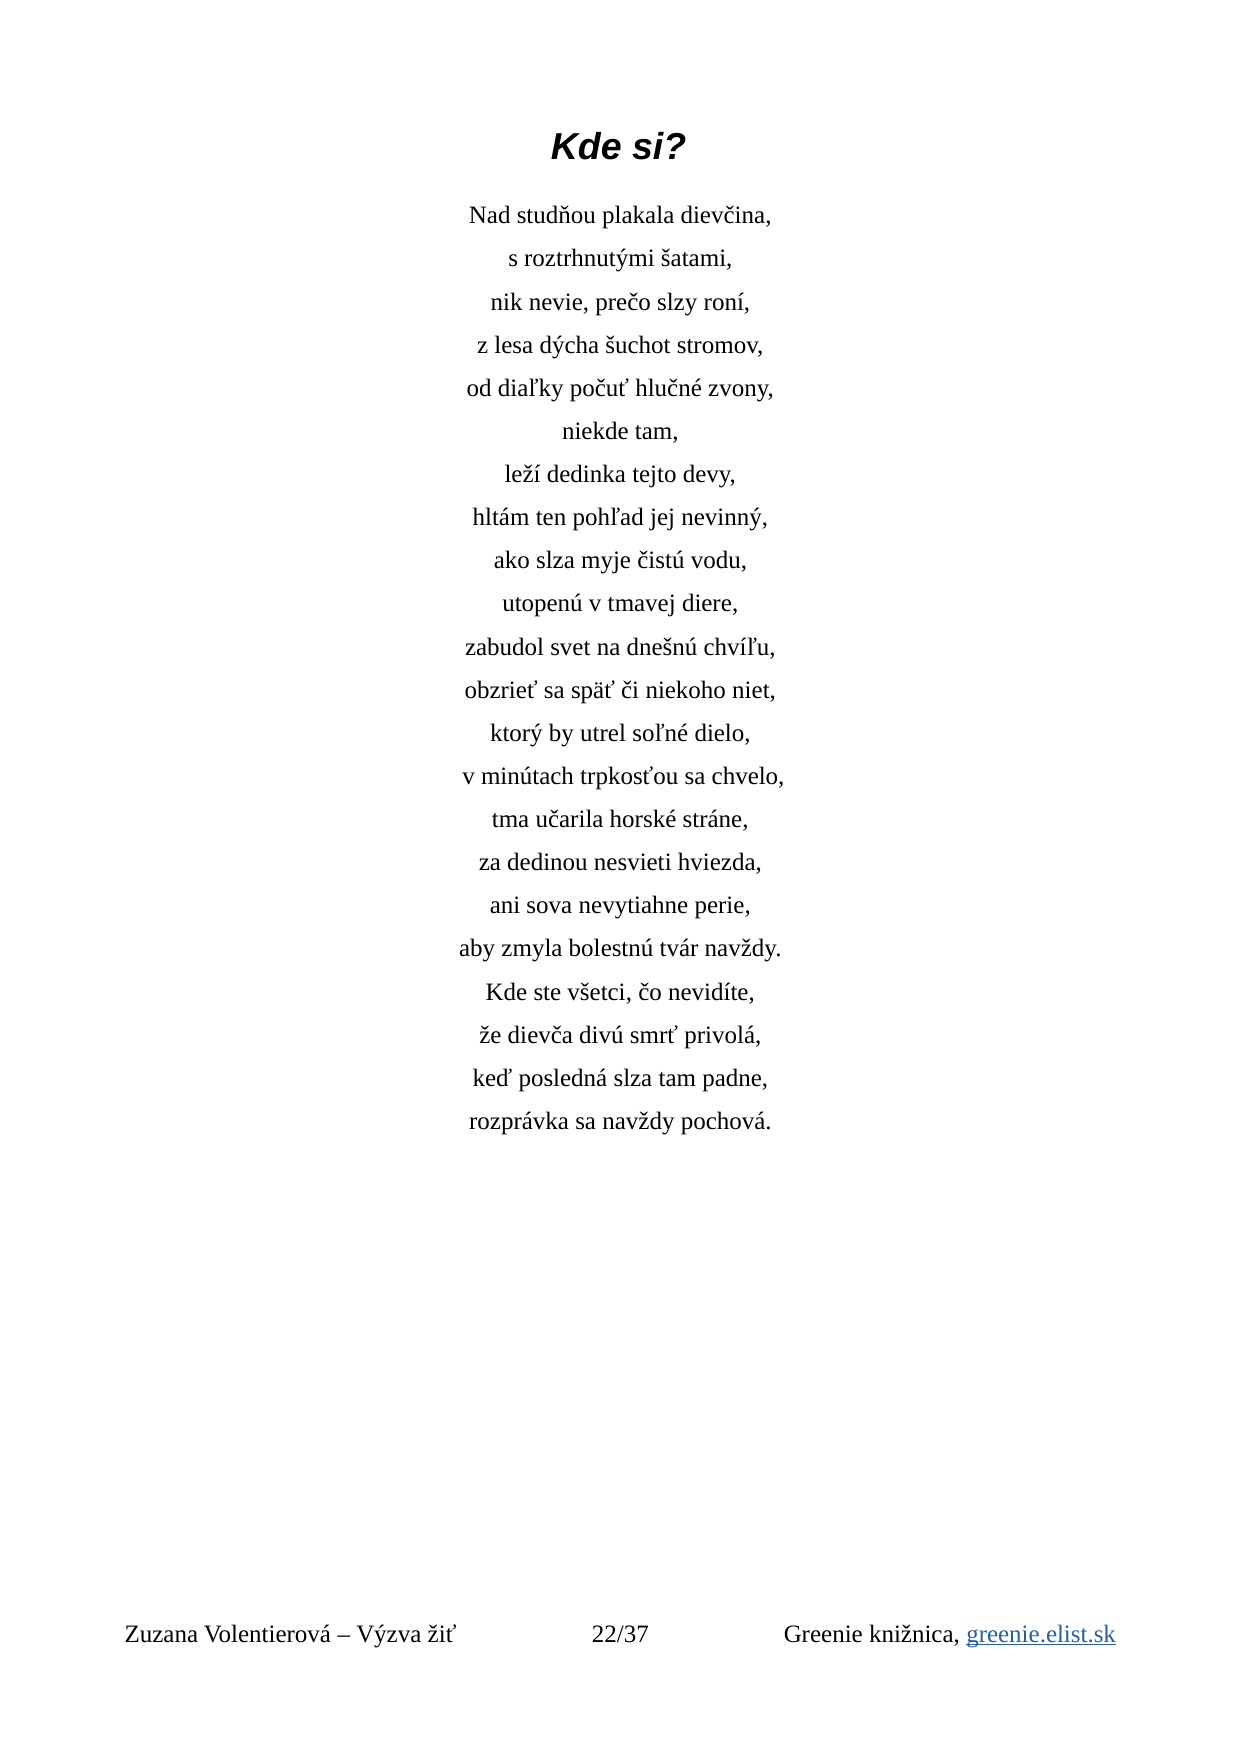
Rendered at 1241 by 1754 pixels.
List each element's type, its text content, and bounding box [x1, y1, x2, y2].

text Nad studňou plakala dievčina, [106, 200, 1134, 229]
text niekde tam, [106, 416, 1134, 445]
text že dievča divú smrť privolá, [106, 1020, 1134, 1048]
text hltám ten pohľad jej nevinný, [106, 502, 1134, 531]
text Kde ste všetci, čo nevidíte, [106, 977, 1134, 1005]
text keď posledná slza tam padne, [106, 1063, 1134, 1092]
text rozprávka sa navždy pochová. [106, 1106, 1134, 1135]
text ako slza myje čistú vodu, [106, 545, 1134, 574]
subtitle Kde si? [106, 124, 1134, 167]
text obzrieť sa späť či niekoho niet, [106, 675, 1134, 703]
text za dedinou nesvieti hviezda, [106, 847, 1134, 876]
text z lesa dýcha šuchot stromov, [106, 330, 1134, 358]
text s roztrhnutými šatami, [106, 243, 1134, 272]
text utopenú v tmavej diere, [106, 588, 1134, 617]
text tma učarila horské stráne, [106, 804, 1134, 833]
text ani sova nevytiahne perie, [106, 890, 1134, 919]
text nik nevie, prečo slzy roní, [106, 287, 1134, 315]
text zabudol svet na dnešnú chvíľu, [106, 632, 1134, 660]
text aby zmyla bolestnú tvár navždy. [106, 933, 1134, 962]
text v minútach trpkosťou sa chvelo, [106, 761, 1134, 790]
text od diaľky počuť hlučné zvony, [106, 373, 1134, 402]
text ktorý by utrel soľné dielo, [106, 718, 1134, 747]
text leží dedinka tejto devy, [106, 459, 1134, 488]
